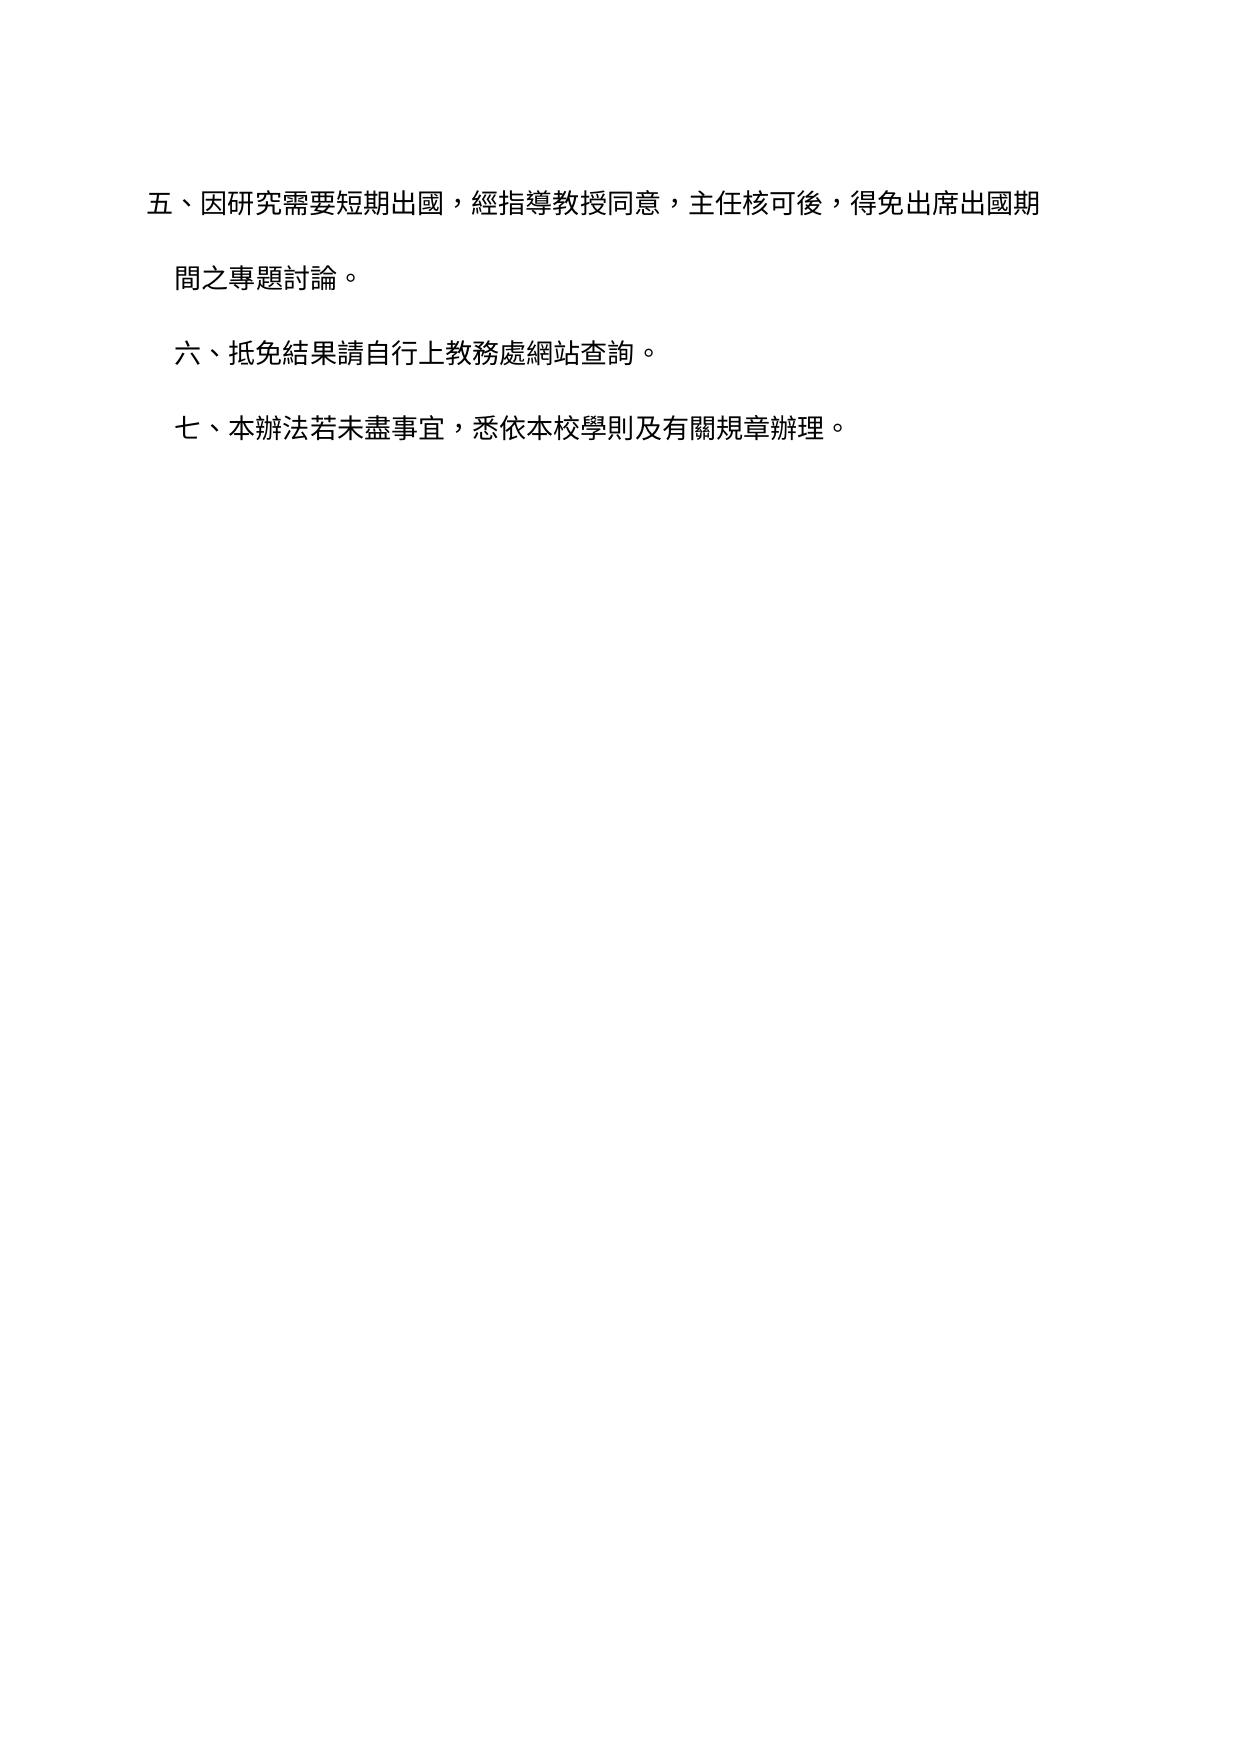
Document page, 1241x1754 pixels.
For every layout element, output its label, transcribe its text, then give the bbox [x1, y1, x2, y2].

text 七、本辦法若未盡事宜，悉依本校學則及有關規章辦理。 [174, 389, 1125, 464]
text 五、因研究需要短期出國，經指導教授同意，主任核可後，得免出席出國期 [118, 164, 1125, 239]
text 間之專題討論。 [118, 239, 1125, 314]
text 六、抵免結果請自行上教務處網站查詢。 [174, 314, 1125, 389]
